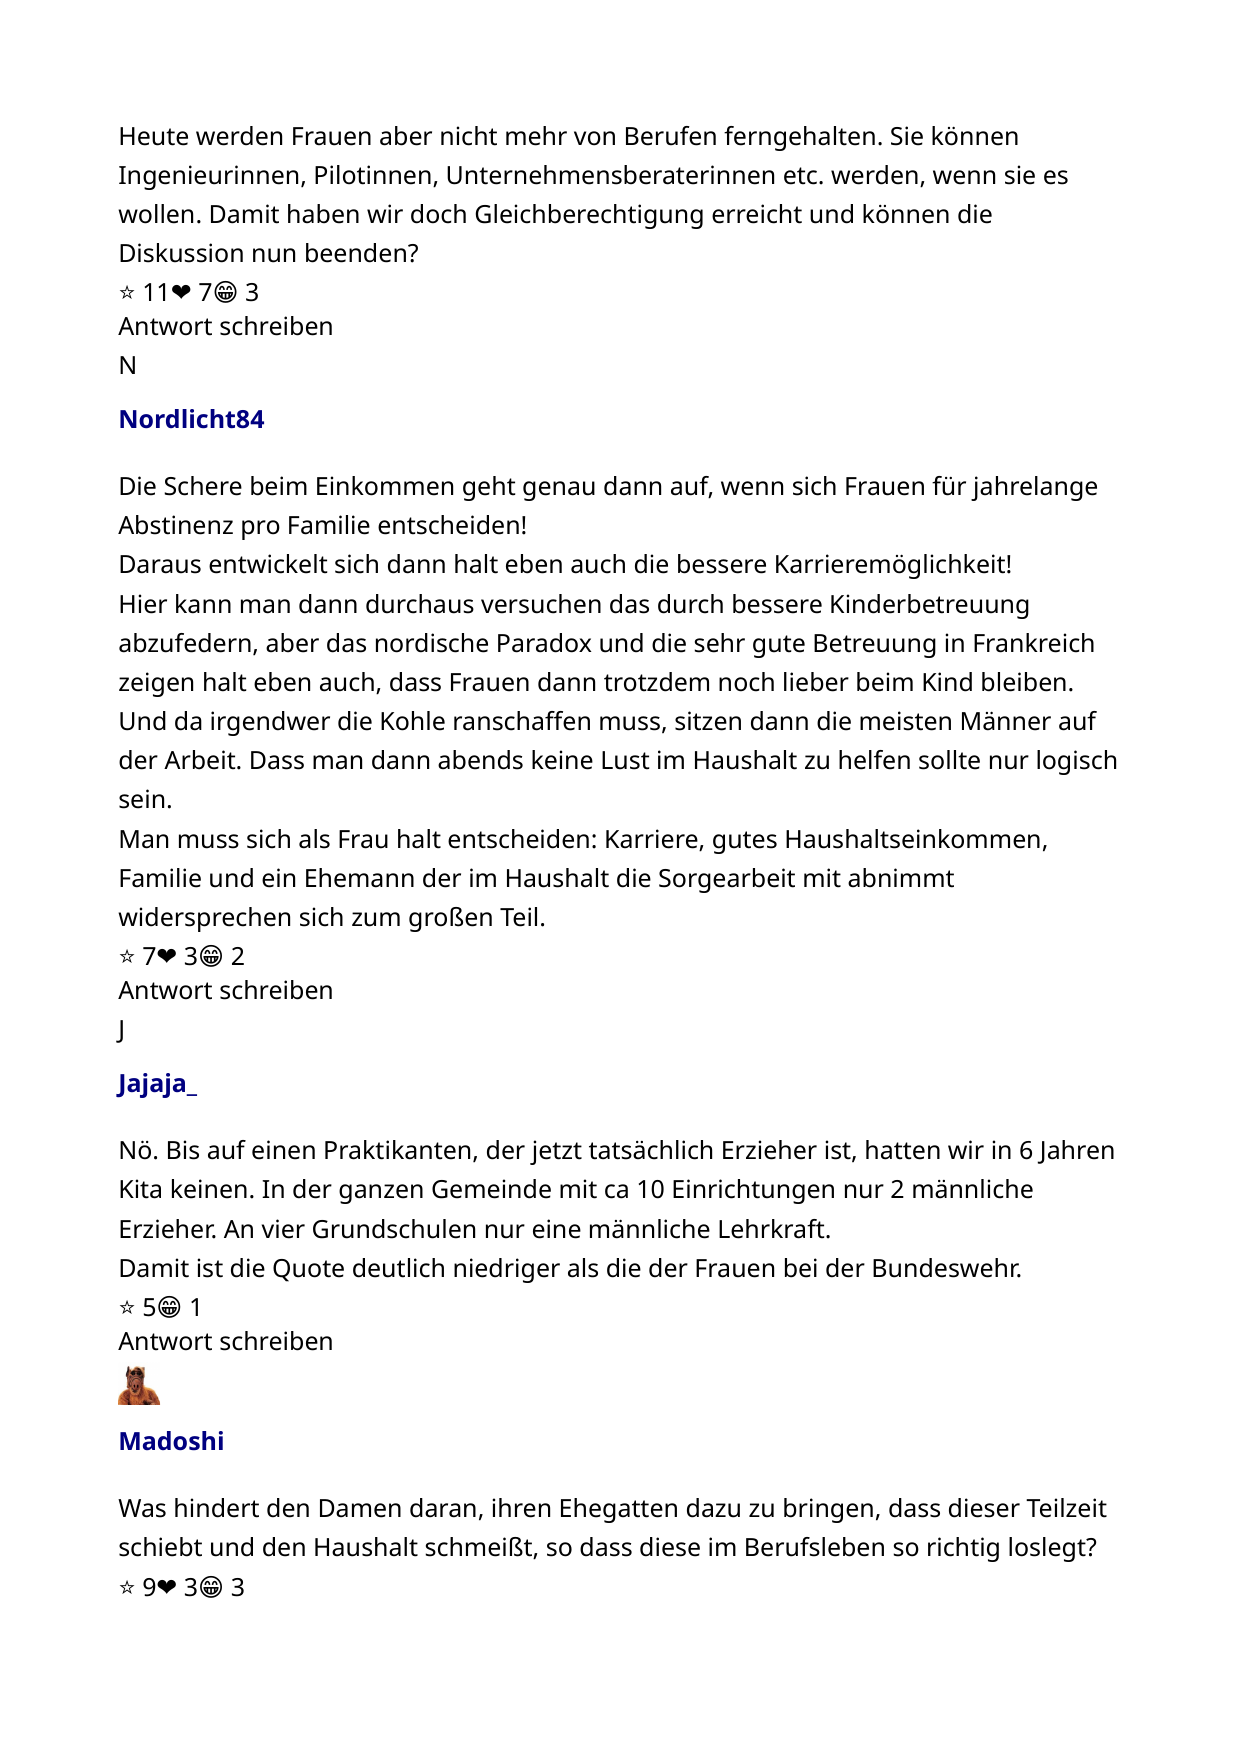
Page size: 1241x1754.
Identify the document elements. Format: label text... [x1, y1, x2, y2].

text Nö. Bis auf einen Praktikanten, der jetzt tatsächlich Erzieher ist, hatten wir in 6 Jahren Kita keinen. In der ganzen Gemeinde mit ca 10 Einrichtungen nur 2 männliche Erzieher. An vier Grundschulen nur eine männliche Lehrkraft. [118, 1133, 1122, 1245]
text Und da irgendwer die Kohle ranschaffen muss, sitzen dann die meisten Männer auf der Arbeit. Dass man dann abends keine Lust im Haushalt zu helfen sollte nur logisch sein. [118, 704, 1122, 816]
text Was hindert den Damen daran, ihren Ehegatten dazu zu bringen, dass dieser Teilzeit schiebt und den Haushalt schmeißt, so dass diese im Berufsleben so richtig loslegt? [118, 1491, 1122, 1564]
text J [118, 1012, 1122, 1046]
subtitle Madoshi [118, 1424, 1122, 1458]
text N [118, 348, 1122, 382]
text Antwort schreiben [118, 1324, 1122, 1358]
text Heute werden Frauen aber nicht mehr von Berufen ferngehalten. Sie können Ingenieurinnen, Pilotinnen, Unternehmensberaterinnen etc. werden, wenn sie es wollen. Damit haben wir doch Gleichberechtigung erreicht und können die Diskussion nun beenden? [118, 118, 1122, 270]
picture [118, 1362, 161, 1405]
text Damit ist die Quote deutlich niedriger als die der Frauen bei der Bundeswehr. [118, 1250, 1122, 1284]
subtitle Jajaja_ [118, 1066, 1122, 1100]
text ⭐️ 5😁 1 [118, 1289, 1122, 1324]
text Antwort schreiben [118, 973, 1122, 1007]
text ⭐️ 9❤️ 3😁 3 [118, 1569, 1122, 1603]
text Die Schere beim Einkommen geht genau dann auf, wenn sich Frauen für jahrelange Abstinenz pro Familie entscheiden! Daraus entwickelt sich dann halt eben auch die bessere Karrieremöglichkeit! [118, 469, 1122, 581]
text Hier kann man dann durchaus versuchen das durch bessere Kinderbetreuung abzufedern, aber das nordische Paradox und die sehr gute Betreuung in Frankreich zeigen halt eben auch, dass Frauen dann trotzdem noch lieber beim Kind bleiben. [118, 586, 1122, 699]
text ⭐️ 11❤️ 7😁 3 [118, 275, 1122, 309]
text Antwort schreiben [118, 309, 1122, 343]
text ⭐️ 7❤️ 3😁 2 [118, 939, 1122, 973]
text Man muss sich als Frau halt entscheiden: Karriere, gutes Haushaltseinkommen, Familie und ein Ehemann der im Haushalt die Sorgearbeit mit abnimmt widersprechen sich zum großen Teil. [118, 821, 1122, 934]
subtitle Nordlicht84 [118, 402, 1122, 436]
